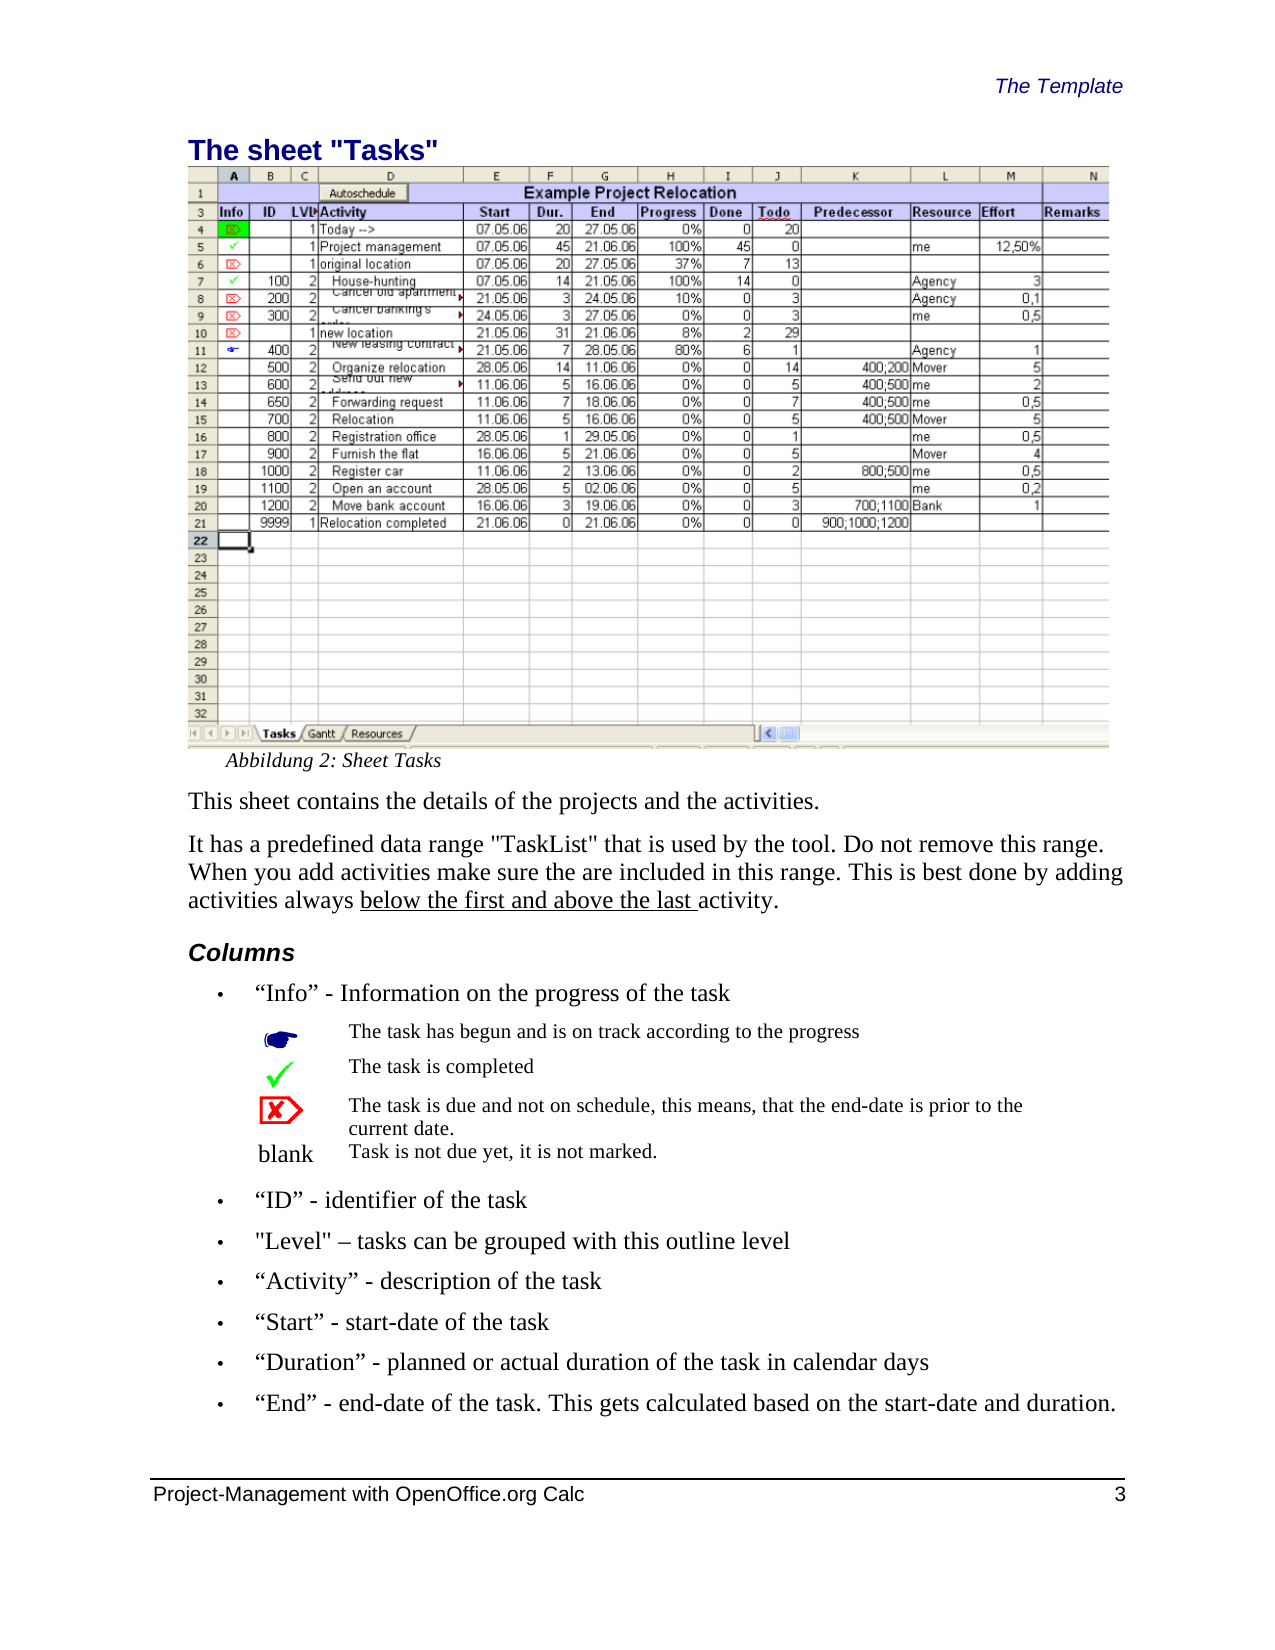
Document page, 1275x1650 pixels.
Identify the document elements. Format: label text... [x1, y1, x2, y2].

table_cell Task is not due yet, it is not marked. [314, 1140, 1089, 1186]
table_header [304, 1020, 314, 1055]
table_cell [224, 1094, 314, 1140]
table_cell The task is completed [314, 1055, 1089, 1094]
list “Duration” - planned or actual duration of the task in calendar days [187, 1348, 1125, 1376]
list “Activity” - description of the task [187, 1267, 1125, 1295]
table_cell blank [224, 1140, 314, 1186]
text It has a predefined data range "TaskList" that is used by the tool. Do not remove this range. When you add activities make sure the are included in this range. This is best done by adding activities always below the first and above the last activity. [188, 830, 1125, 914]
list “ID” - identifier of the task [187, 1186, 1125, 1214]
list “End” - end-date of the task. This gets calculated based on the start-date and duration. [187, 1389, 1125, 1417]
table_cell [224, 1055, 257, 1094]
text This sheet contains the details of the projects and the activities. [188, 787, 1125, 815]
table_cell [304, 1055, 314, 1094]
picture [257, 1019, 304, 1126]
table_header The task has begun and is on track according to the progress [314, 1020, 1089, 1055]
table_cell The task is due and not on schedule, this means, that the end-date is prior to the current date. [314, 1094, 1089, 1140]
text Abbildung 2: Sheet Tasks [226, 749, 1109, 772]
list “Info” - Information on the progress of the task [187, 979, 1125, 1007]
list “Start” - start-date of the task [187, 1308, 1125, 1336]
subtitle Columns [188, 939, 1125, 967]
list "Level" – tasks can be grouped with this outline level [187, 1227, 1125, 1255]
table_header [224, 1020, 257, 1055]
subtitle The sheet "Tasks" [188, 134, 1125, 772]
